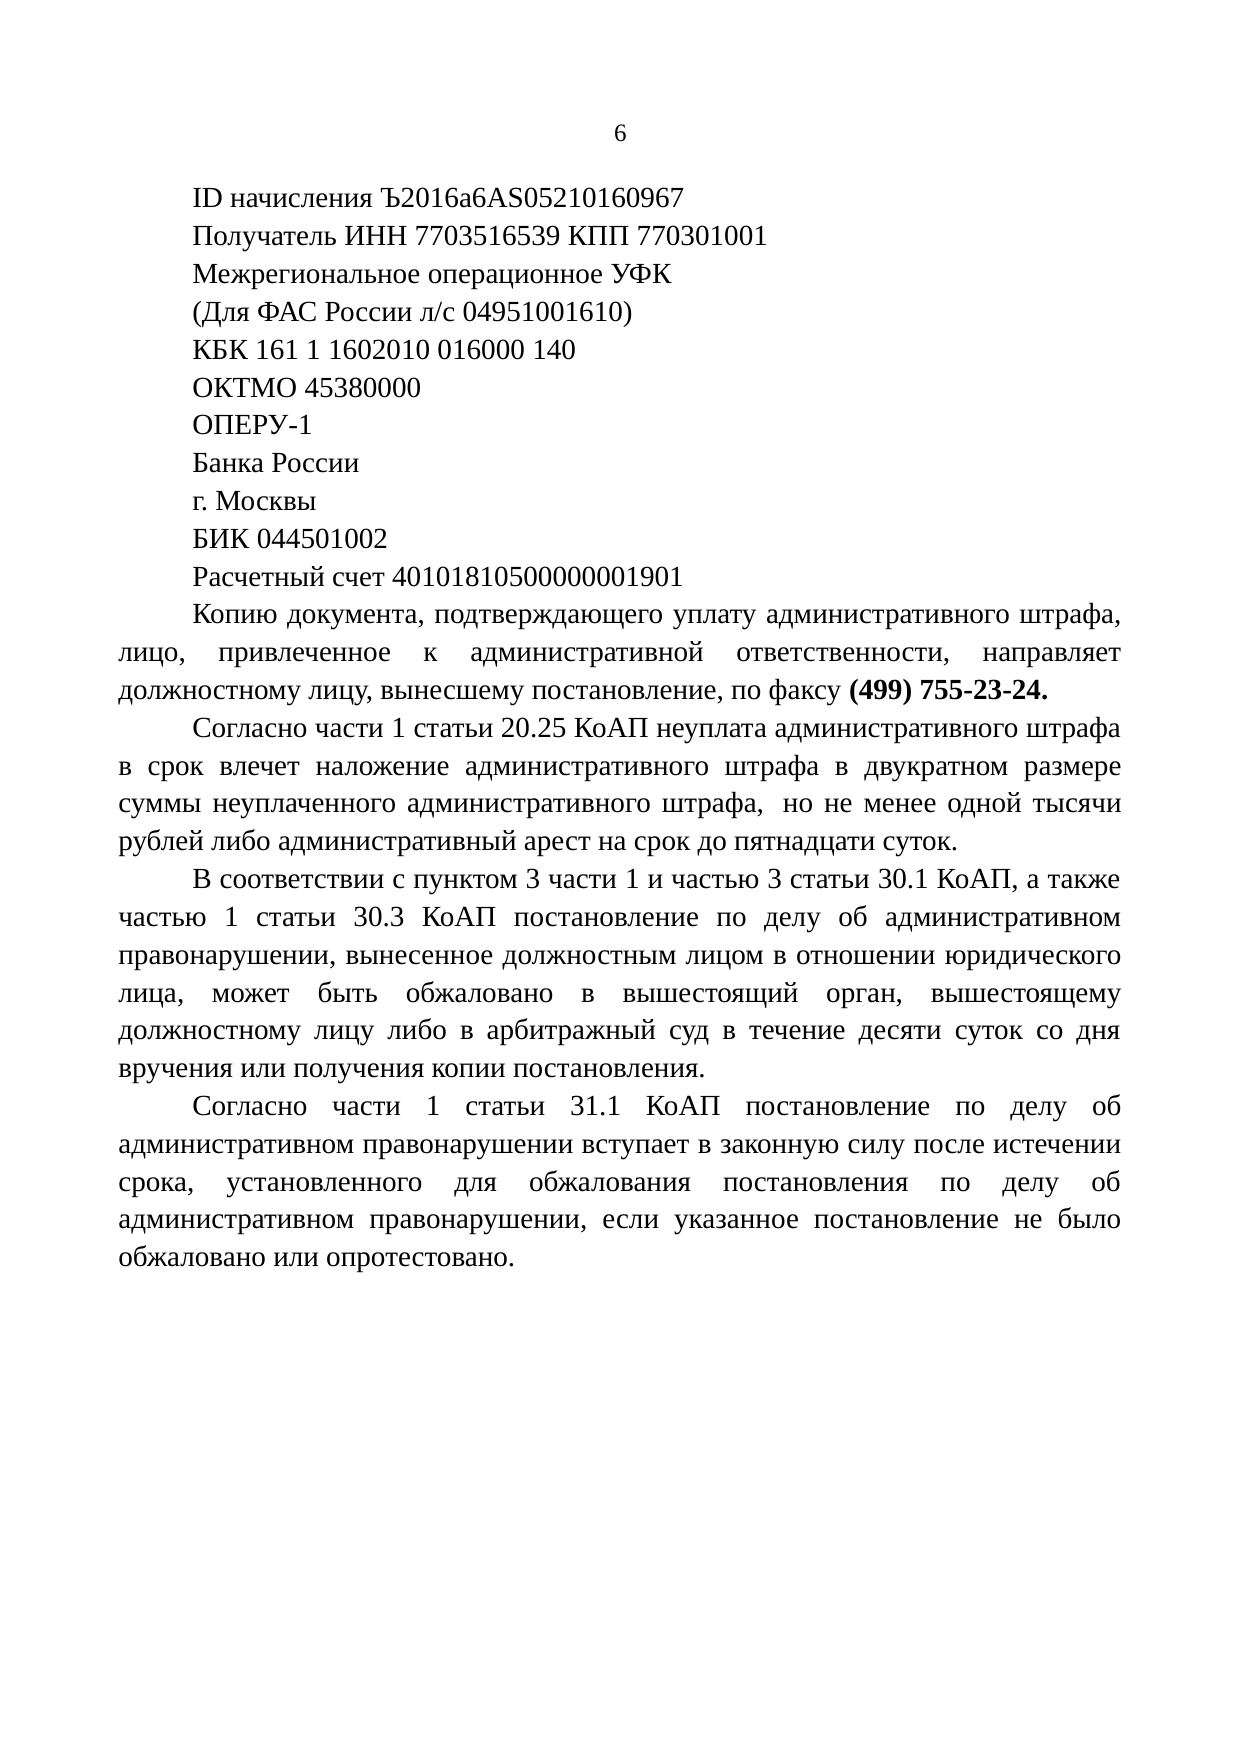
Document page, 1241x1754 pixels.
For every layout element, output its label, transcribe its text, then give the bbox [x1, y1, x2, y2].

text БИК 044501002 [118, 517, 1122, 554]
text г. Москвы [118, 479, 1122, 517]
text (Для ФАС России л/с 04951001610) [118, 290, 1122, 328]
text Банка России [118, 441, 1122, 479]
text Межрегиональное операционное УФК [118, 252, 1122, 290]
text Получатель ИНН 7703516539 КПП 770301001 [118, 214, 1122, 252]
text Расчетный счет 40101810500000001901 [118, 554, 1122, 592]
text В соответствии с пунктом 3 части 1 и частью 3 статьи 30.1 КоАП, а также частью 1 статьи 30.3 КоАП постановление по делу об административном правонарушении, вынесенное должностным лицом в отношении юридического лица, может быть обжаловано в вышестоящий орган, вышестоящему должностному лицу либо в арбитражный суд в течение десяти суток со дня вручения или получения копии постановления. [118, 857, 1122, 1084]
text Согласно части 1 статьи 31.1 КоАП постановление по делу об административном правонарушении вступает в законную силу после истечении срока, установленного для обжалования постановления по делу об административном правонарушении, если указанное постановление не было обжаловано или опротестовано. [118, 1084, 1122, 1273]
text КБК 161 1 1602010 016000 140 [118, 328, 1122, 365]
text Копию документа, подтверждающего уплату административного штрафа, лицо, привлеченное к административной ответственности, направляет должностному лицу, вынесшему постановление, по факсу (499) 755-23-24. [118, 592, 1122, 706]
text ID начисления Ъ2016a6AS05210160967 [118, 176, 1122, 214]
text ОПЕРУ-1 [118, 403, 1122, 441]
text ОКТМО 45380000 [118, 365, 1122, 403]
text Согласно части 1 статьи 20.25 КоАП неуплата административного штрафа в срок влечет наложение административного штрафа в двукратном размере суммы неуплаченного административного штрафа, но не менее одной тысячи рублей либо административный арест на срок до пятнадцати суток. [118, 706, 1122, 857]
